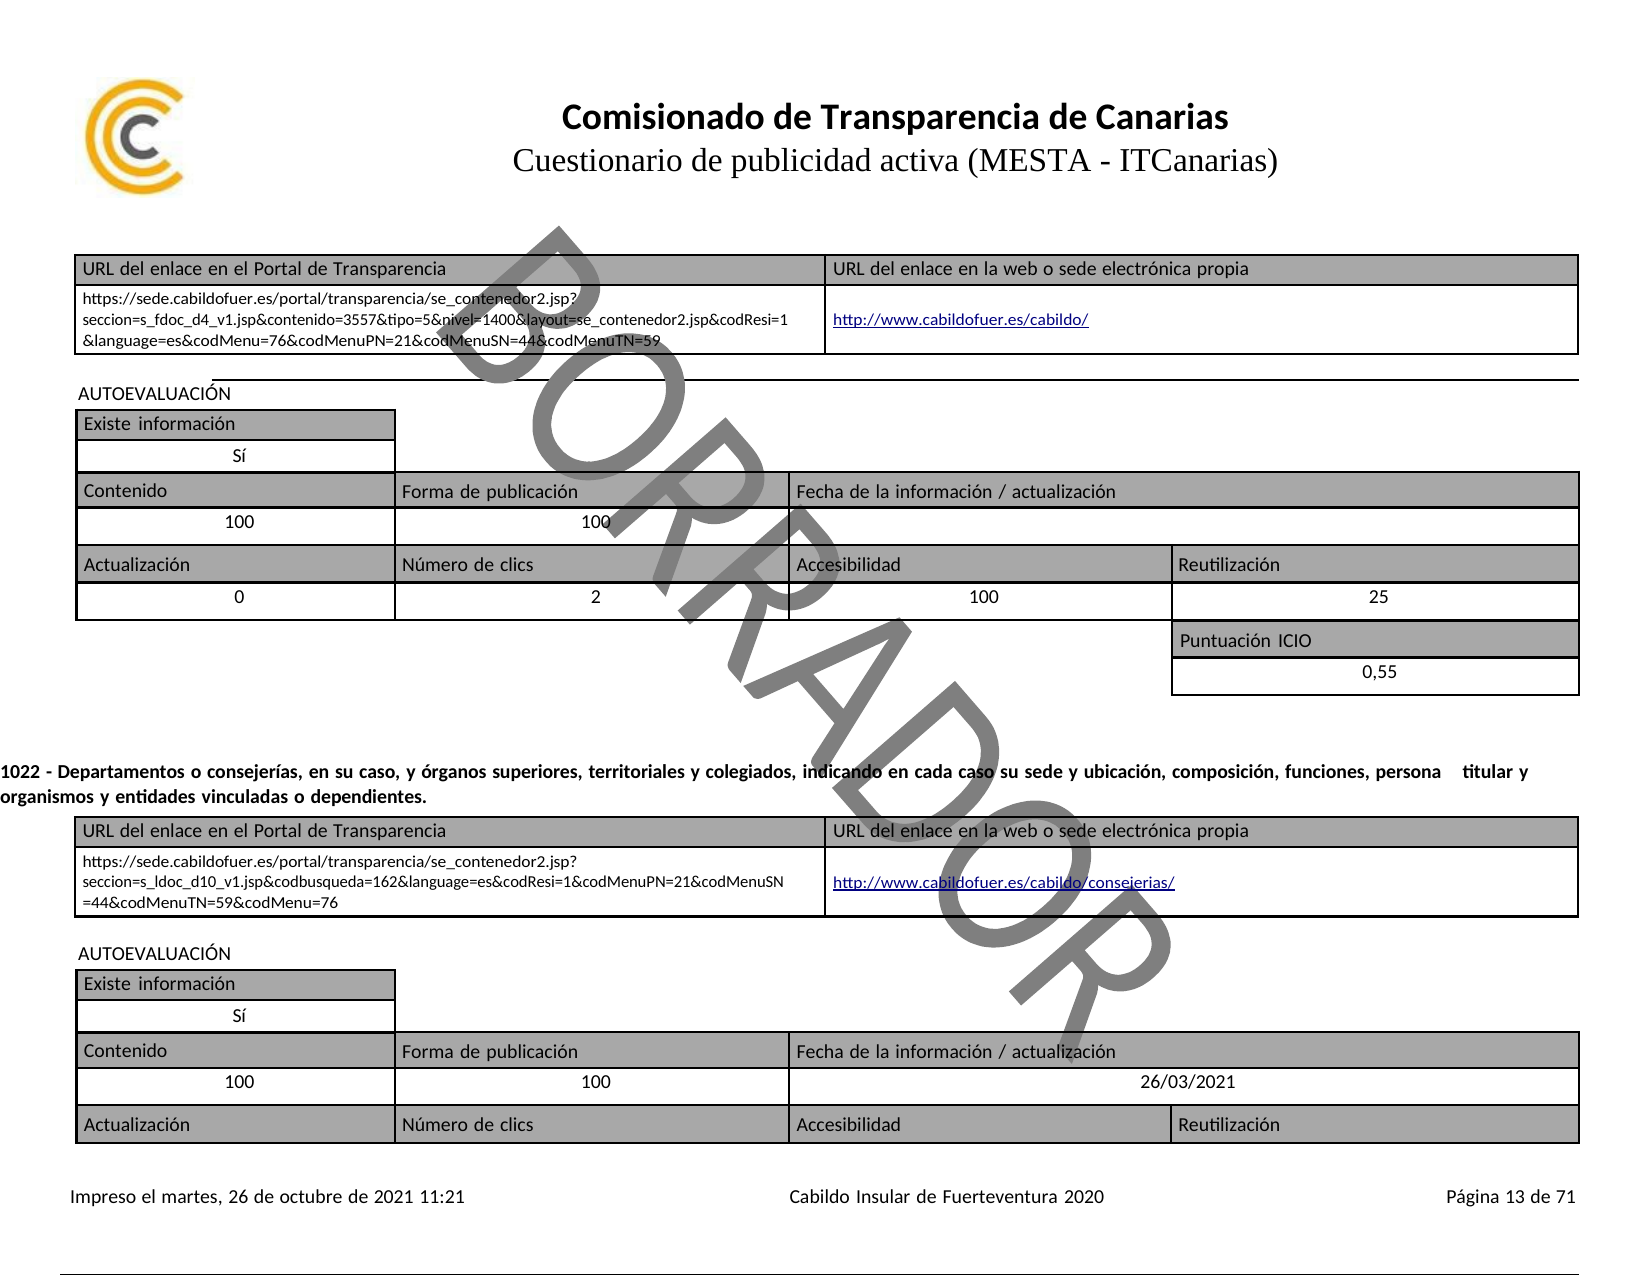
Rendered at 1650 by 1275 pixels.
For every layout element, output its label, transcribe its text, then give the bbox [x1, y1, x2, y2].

table_header URL del enlace en la web o sede electrónica propia [1078, 818, 1577, 846]
table_header [1104, 969, 1133, 974]
table_cell Fecha de la información / actualización [790, 1033, 1578, 1067]
table_cell Reutilización [1172, 1106, 1578, 1142]
table_cell Sí [78, 441, 394, 471]
table_cell 100 [78, 1069, 394, 1104]
table_cell Número de clics [396, 1106, 788, 1142]
table_cell http://www.cabildofuer.es/cabildo/consejerias/ [1083, 848, 1577, 915]
table_cell 100 [396, 1069, 788, 1104]
table_cell Sí [78, 1001, 394, 1031]
table_cell Accesibilidad [790, 546, 820, 581]
table_cell 0,55 [1173, 659, 1578, 694]
table_cell http://www.cabildofuer.es/cabildo/consejerias/ [826, 848, 953, 915]
text [557, 381, 665, 405]
table_cell Número de clics [396, 546, 663, 581]
text [683, 379, 1592, 405]
table_cell 0 [78, 584, 394, 619]
table_cell https://sede.cabildofuer.es/portal/transparencia/se_contenedor2.jsp? seccion=s_fdoc_d4_v1.jsp&contenido=3557&tipo=5&nivel=1400&layout=se_contenedor2.jsp&codResi=1 &language=es&codMenu=76&codMenuPN=21&codMenuSN=44&codMenuTN=59 [542, 286, 824, 353]
table_cell [807, 509, 1578, 544]
text AUTOEVALUACIÓN [78, 379, 547, 405]
table_header URL del enlace en la web o sede electrónica propia [983, 820, 1070, 846]
text AUTOEVALUACIÓN [78, 941, 1065, 965]
text 1022 - Departamentos o consejerías, en su caso, y órganos superiores, territoriales y colegiados, indicando en cada caso su sede y ubicación, composición, funciones, persona titular y organismos y entidades vinculadas o dependientes. [975, 759, 1556, 808]
table_cell Fecha de la información / actualización [790, 473, 1578, 506]
text [1086, 941, 1151, 965]
table_header URL del enlace en la web o sede electrónica propia [826, 818, 984, 846]
table_header [1085, 969, 1579, 1031]
table_cell Forma de publicación [396, 1033, 788, 1067]
text 1022 - Departamentos o consejerías, en su caso, y órganos superiores, territoriales y colegiados, indicando en cada caso su sede y ubicación, composición, funciones, persona titular y organismos y entidades vinculadas o dependientes. [0, 759, 864, 808]
table_header [396, 969, 1083, 1031]
table_cell http://www.cabildofuer.es/cabildo/consejerias/ [958, 891, 1057, 915]
table_cell Contenido [78, 1034, 394, 1067]
table_header [694, 444, 744, 471]
table_cell [685, 509, 788, 544]
table_cell [773, 682, 808, 694]
table_header URL del enlace en el Portal de Transparencia [76, 256, 522, 284]
table_cell [814, 641, 886, 694]
table_cell Actualización [78, 546, 394, 581]
table_cell Actualización [78, 1106, 394, 1142]
table_cell Contenido [78, 474, 394, 506]
table_header URL del enlace en el Portal de Transparencia [76, 818, 824, 846]
table_cell Accesibilidad [836, 546, 1171, 581]
table_header Existe información [78, 411, 394, 439]
text [1166, 941, 1592, 965]
table_header [552, 409, 660, 461]
table_cell [680, 473, 745, 506]
table_cell [753, 473, 788, 506]
table_cell Accesibilidad [790, 1106, 1170, 1142]
table_header Existe información [78, 971, 394, 999]
table_cell [768, 584, 788, 593]
table_cell 100 [790, 584, 1171, 619]
table_header URL del enlace en la web o sede electrónica propia [826, 256, 1577, 284]
table_cell http://www.cabildofuer.es/cabildo/consejerias/ [958, 848, 1072, 889]
table_cell http://www.cabildofuer.es/cabildo/ [826, 286, 1577, 353]
table_header [522, 256, 580, 284]
table_cell [755, 546, 788, 581]
table_cell [764, 605, 788, 619]
table_header [396, 409, 555, 471]
text 1022 - Departamentos o consejerías, en su caso, y órganos superiores, territoriales y colegiados, indicando en cada caso su sede y ubicación, composición, funciones, persona titular y organismos y entidades vinculadas o dependientes. [859, 759, 980, 808]
table_cell [76, 621, 888, 694]
table_cell https://sede.cabildofuer.es/portal/transparencia/se_contenedor2.jsp? seccion=s_fdoc_d4_v1.jsp&contenido=3557&tipo=5&nivel=1400&layout=se_contenedor2.jsp&codResi=1 &language=es&codMenu=76&codMenuPN=21&codMenuSN=44&codMenuTN=59 [76, 286, 488, 353]
table_cell http://www.cabildofuer.es/cabildo/consejerias/ [1063, 891, 1123, 915]
table_cell [672, 546, 750, 581]
table_cell 25 [1173, 584, 1578, 619]
table_cell Reutilización [1173, 546, 1578, 581]
table_cell 2 [396, 584, 707, 619]
table_cell [790, 530, 811, 544]
table_cell [698, 584, 751, 619]
table_header [627, 409, 1579, 471]
table_cell 26/03/2021 [790, 1069, 1578, 1104]
table_cell [874, 621, 1171, 694]
table_cell 100 [396, 509, 676, 544]
table_cell 100 [78, 509, 394, 544]
table_cell https://sede.cabildofuer.es/portal/transparencia/se_contenedor2.jsp? seccion=s_ldoc_d10_v1.jsp&codbusqueda=162&language=es&codResi=1&codMenuPN=21&codMenuSN =44&codMenuTN=59&codMenu=76 [76, 848, 824, 915]
table_header [587, 256, 824, 284]
table_cell Puntuación ICIO [1173, 622, 1578, 656]
table_cell Forma de publicación [396, 473, 660, 506]
